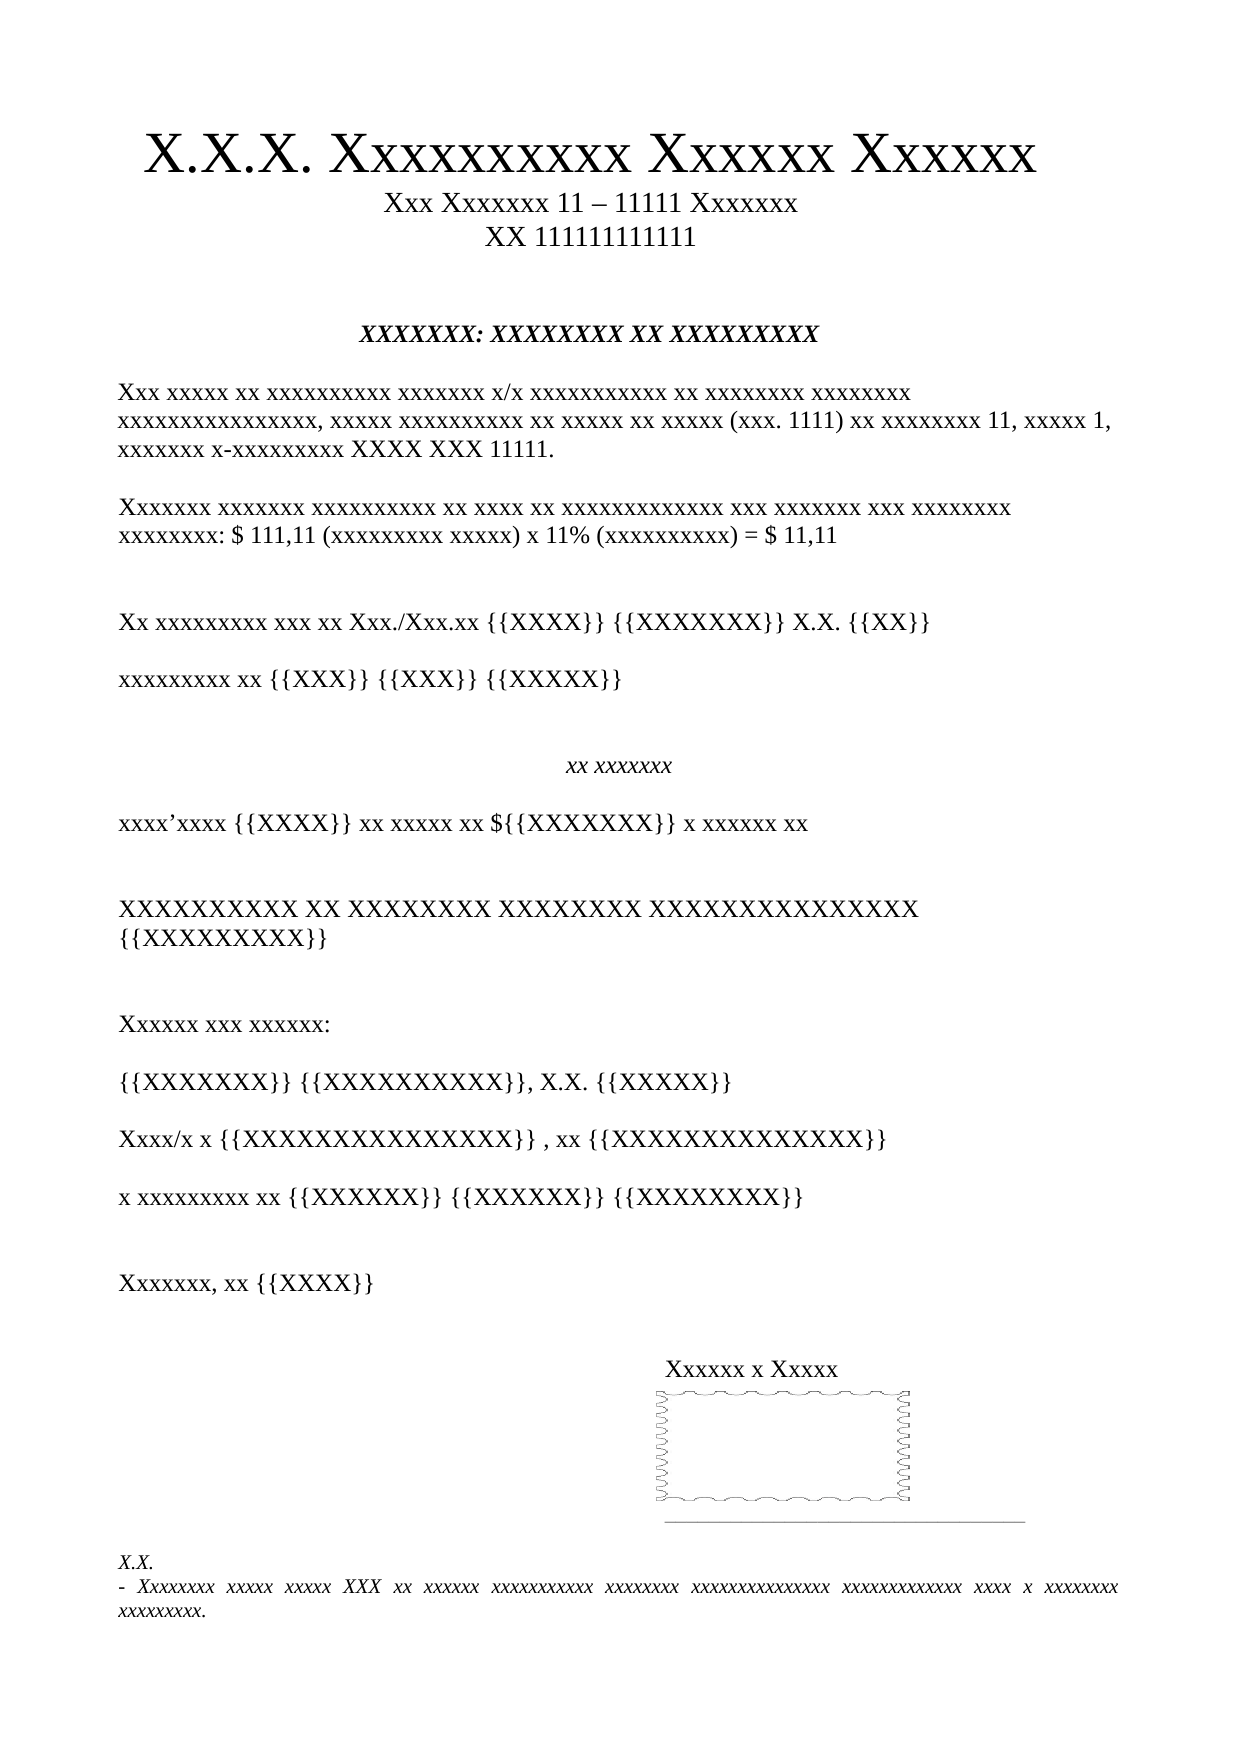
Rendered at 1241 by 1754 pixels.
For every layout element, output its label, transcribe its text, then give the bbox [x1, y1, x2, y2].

text Xxxxxx xxx xxxxxx: [118, 952, 1122, 1038]
text Xxxxxxx, xx {{XXXX}} [118, 1211, 1122, 1297]
text - Xxxxxxxx xxxxx xxxxx XXX xx xxxxxx xxxxxxxxxxx xxxxxxxx xxxxxxxxxxxxxxx xxxxxxxxxxxxx xxxx x xxxxxxxx xxxxxxxxx. [118, 1574, 1122, 1622]
text xx xxxxxxx [118, 693, 1122, 779]
text Xxx Xxxxxxx 11 – 11111 Xxxxxxx [59, 185, 1122, 219]
text XX 111111111111 [59, 219, 1122, 252]
text Xxxxxx x Xxxxx [664, 1354, 1122, 1383]
text {{XXXXXXX}} {{XXXXXXXXXX}}, X.X. {{XXXXX}} [118, 1038, 1122, 1096]
text _________________________________ [664, 1408, 1122, 1526]
text XXXXXXX: XXXXXXXX XX XXXXXXXXX [59, 252, 1122, 348]
text Xxx xxxxx xx xxxxxxxxxx xxxxxxx x/x xxxxxxxxxxx xx xxxxxxxx xxxxxxxx xxxxxxxxxxxxxxxx, xxxxx xxxxxxxxxx xx xxxxx xx xxxxx (xxx. 1111) xx xxxxxxxx 11, xxxxx 1, xxxxxxx x-xxxxxxxxx XXXX XXX 11111. [117, 377, 1122, 463]
text xxxx’xxxx {{XXXX}} xx xxxxx xx ${{XXXXXXX}} x xxxxxx xx [118, 779, 1122, 837]
text x xxxxxxxxx xx {{XXXXXX}} {{XXXXXX}} {{XXXXXXXX}} [118, 1153, 1122, 1211]
text XXXXXXXXXX XX XXXXXXXX XXXXXXXX XXXXXXXXXXXXXXX {{XXXXXXXXX}} [118, 837, 1122, 952]
text Xxxxxxx xxxxxxx xxxxxxxxxx xx xxxx xx xxxxxxxxxxxxx xxx xxxxxxx xxx xxxxxxxx xxxxxxxx: $ 111,11 (xxxxxxxxx xxxxx) x 11% (xxxxxxxxxx) = $ 11,11 Xx xxxxxxxxx xxx xx Xxx./Xxx.xx {{XXXX}} {{XXXXXXX}} X.X. {{XX}} xxxxxxxxx xx {{XXX}} {{XXX}} {{XXXXX}} [118, 492, 1122, 693]
text X.X. [118, 1550, 1122, 1574]
text Xxxx/x x {{XXXXXXXXXXXXXXX}} , xx {{XXXXXXXXXXXXXX}} [118, 1096, 1122, 1153]
picture [656, 1391, 910, 1501]
text X.X.X. Xxxxxxxxxx Xxxxxx Xxxxxx [59, 118, 1122, 185]
